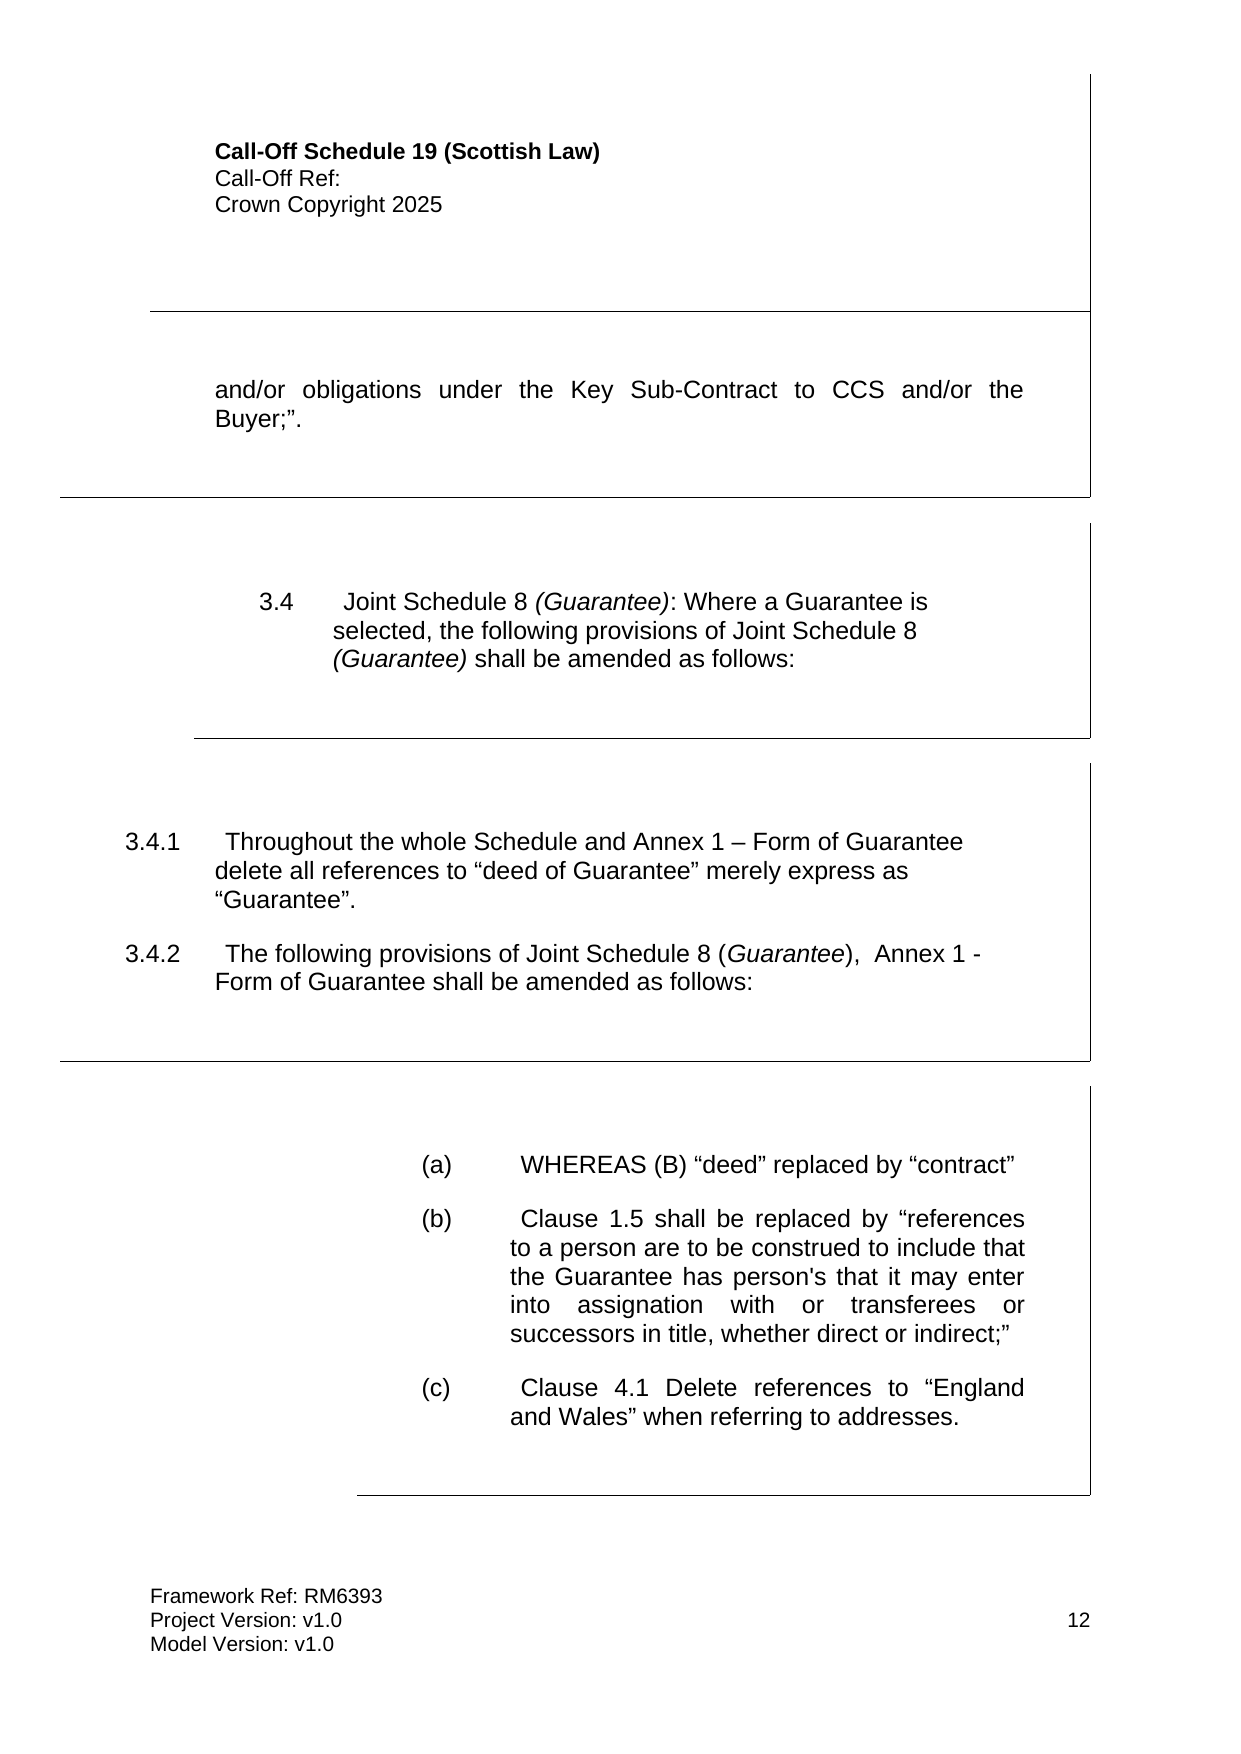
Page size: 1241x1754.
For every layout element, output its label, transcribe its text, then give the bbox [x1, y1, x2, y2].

list Joint Schedule 8 (Guarantee): Where a Guarantee is selected, the following provisions of Joint Schedule 8 (Guarantee) shall be amended as follows: [194, 522, 1090, 738]
list Clause 4.1 Delete references to “England and Wales” when referring to addresses. [357, 1308, 1090, 1495]
list Clause 1.5 shall be replaced by “references to a person are to be construed to include that the Guarantee has person's that it may enter into assignation with or transferees or successors in title, whether direct or indirect;” [357, 1139, 1090, 1308]
list Paragraph 1.6.4 shall be replaced by “a provision enabling the Supplier to enter into assignation, novation or otherwise transfer any of its rights and/or obligations under the Key Sub-Contract to CCS and/or the Buyer;”. [60, 311, 1090, 497]
list WHEREAS (B) “deed” replaced by “contract” [357, 1086, 1090, 1139]
list Throughout the whole Schedule and Annex 1 – Form of Guarantee delete all references to “deed of Guarantee” merely express as “Guarantee”. [60, 763, 1090, 874]
list The following provisions of Joint Schedule 8 (Guarantee), Annex 1 - Form of Guarantee shall be amended as follows: [60, 874, 1090, 1061]
